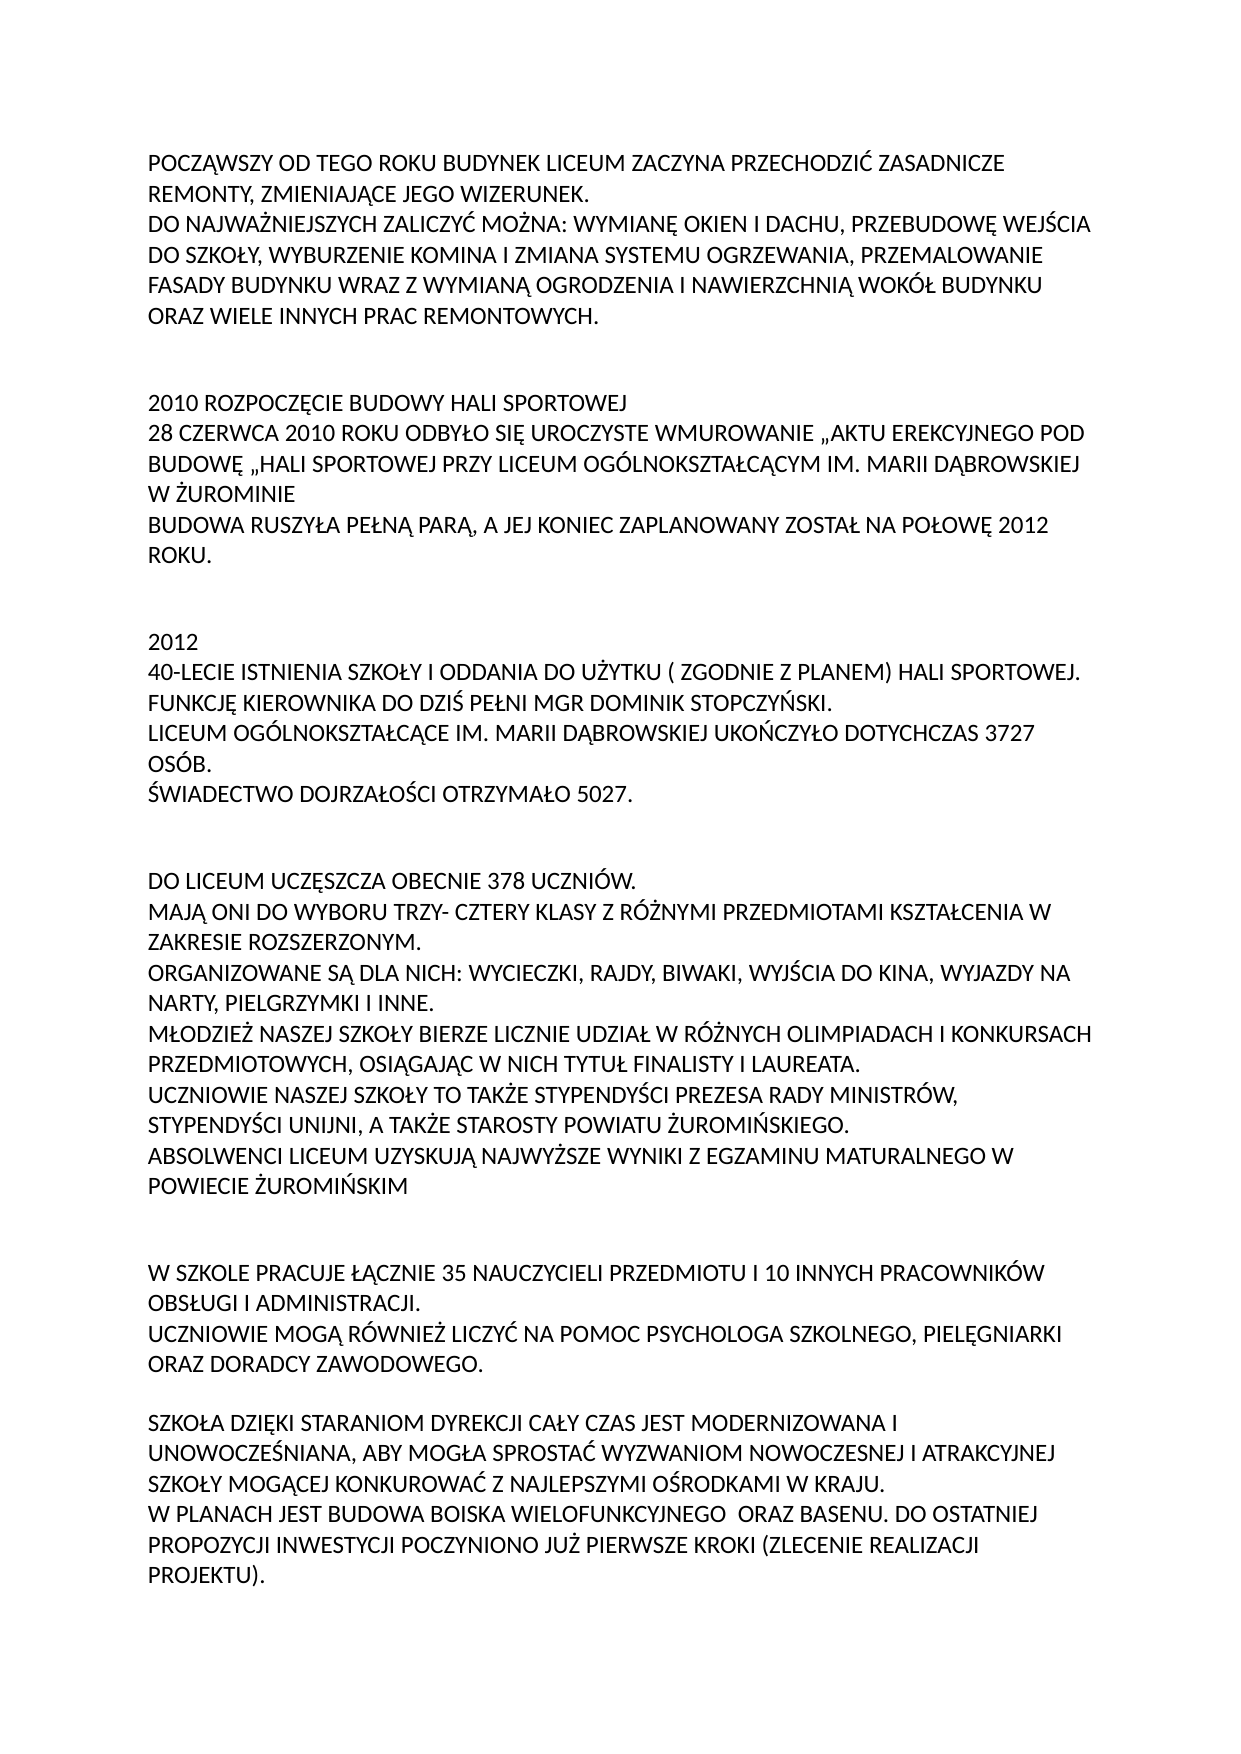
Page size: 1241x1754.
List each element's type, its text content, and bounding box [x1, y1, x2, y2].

text 40-LECIE ISTNIENIA SZKOŁY I ODDANIA DO UŻYTKU ( ZGODNIE Z PLANEM) HALI SPORTOWEJ. FUNKCJĘ KIEROWNIKA DO DZIŚ PEŁNI MGR DOMINIK STOPCZYŃSKI. [148, 656, 1093, 717]
text ŚWIADECTWO DOJRZAŁOŚCI OTRZYMAŁO 5027. [148, 778, 1093, 809]
text UCZNIOWIE NASZEJ SZKOŁY TO TAKŻE STYPENDYŚCI PREZESA RADY MINISTRÓW, STYPENDYŚCI UNIJNI, A TAKŻE STAROSTY POWIATU ŻUROMIŃSKIEGO. [148, 1079, 1093, 1140]
text 2012 [148, 626, 1093, 656]
text SZKOŁA DZIĘKI STARANIOM DYREKCJI CAŁY CZAS JEST MODERNIZOWANA I UNOWOCZEŚNIANA, ABY MOGŁA SPROSTAĆ WYZWANIOM NOWOCZESNEJ I ATRAKCYJNEJ SZKOŁY MOGĄCEJ KONKUROWAĆ Z NAJLEPSZYMI OŚRODKAMI W KRAJU. [148, 1407, 1093, 1498]
text DO LICEUM UCZĘSZCZA OBECNIE 378 UCZNIÓW. [148, 865, 1093, 896]
text LICEUM OGÓLNOKSZTAŁCĄCE IM. MARII DĄBROWSKIEJ UKOŃCZYŁO DOTYCHCZAS 3727 OSÓB. [148, 717, 1093, 778]
text MAJĄ ONI DO WYBORU TRZY- CZTERY KLASY Z RÓŻNYMI PRZEDMIOTAMI KSZTAŁCENIA W ZAKRESIE ROZSZERZONYM. [148, 896, 1093, 957]
text POCZĄWSZY OD TEGO ROKU BUDYNEK LICEUM ZACZYNA PRZECHODZIĆ ZASADNICZE REMONTY, ZMIENIAJĄCE JEGO WIZERUNEK. [148, 148, 1093, 209]
text DO NAJWAŻNIEJSZYCH ZALICZYĆ MOŻNA: WYMIANĘ OKIEN I DACHU, PRZEBUDOWĘ WEJŚCIA DO SZKOŁY, WYBURZENIE KOMINA I ZMIANA SYSTEMU OGRZEWANIA, PRZEMALOWANIE FASADY BUDYNKU WRAZ Z WYMIANĄ OGRODZENIA I NAWIERZCHNIĄ WOKÓŁ BUDYNKU ORAZ WIELE INNYCH PRAC REMONTOWYCH. [148, 209, 1093, 331]
text MŁODZIEŻ NASZEJ SZKOŁY BIERZE LICZNIE UDZIAŁ W RÓŻNYCH OLIMPIADACH I KONKURSACH PRZEDMIOTOWYCH, OSIĄGAJĄC W NICH TYTUŁ FINALISTY I LAUREATA. [148, 1018, 1093, 1079]
text UCZNIOWIE MOGĄ RÓWNIEŻ LICZYĆ NA POMOC PSYCHOLOGA SZKOLNEGO, PIELĘGNIARKI ORAZ DORADCY ZAWODOWEGO. [148, 1318, 1093, 1379]
text 28 CZERWCA 2010 ROKU ODBYŁO SIĘ UROCZYSTE WMUROWANIE „AKTU EREKCYJNEGO POD BUDOWĘ „HALI SPORTOWEJ PRZY LICEUM OGÓLNOKSZTAŁCĄCYM IM. MARII DĄBROWSKIEJ W ŻUROMINIE [148, 417, 1093, 509]
text 2010 ROZPOCZĘCIE BUDOWY HALI SPORTOWEJ [148, 387, 1093, 417]
text W PLANACH JEST BUDOWA BOISKA WIELOFUNKCYJNEGO ORAZ BASENU. DO OSTATNIEJ PROPOZYCJI INWESTYCJI POCZYNIONO JUŻ PIERWSZE KROKI (ZLECENIE REALIZACJI PROJEKTU). [148, 1498, 1093, 1590]
text BUDOWA RUSZYŁA PEŁNĄ PARĄ, A JEJ KONIEC ZAPLANOWANY ZOSTAŁ NA POŁOWĘ 2012 ROKU. [148, 509, 1093, 570]
text W SZKOLE PRACUJE ŁĄCZNIE 35 NAUCZYCIELI PRZEDMIOTU I 10 INNYCH PRACOWNIKÓW OBSŁUGI I ADMINISTRACJI. [148, 1257, 1093, 1318]
text ABSOLWENCI LICEUM UZYSKUJĄ NAJWYŻSZE WYNIKI Z EGZAMINU MATURALNEGO W POWIECIE ŻUROMIŃSKIM [148, 1140, 1093, 1201]
text ORGANIZOWANE SĄ DLA NICH: WYCIECZKI, RAJDY, BIWAKI, WYJŚCIA DO KINA, WYJAZDY NA NARTY, PIELGRZYMKI I INNE. [148, 957, 1093, 1018]
